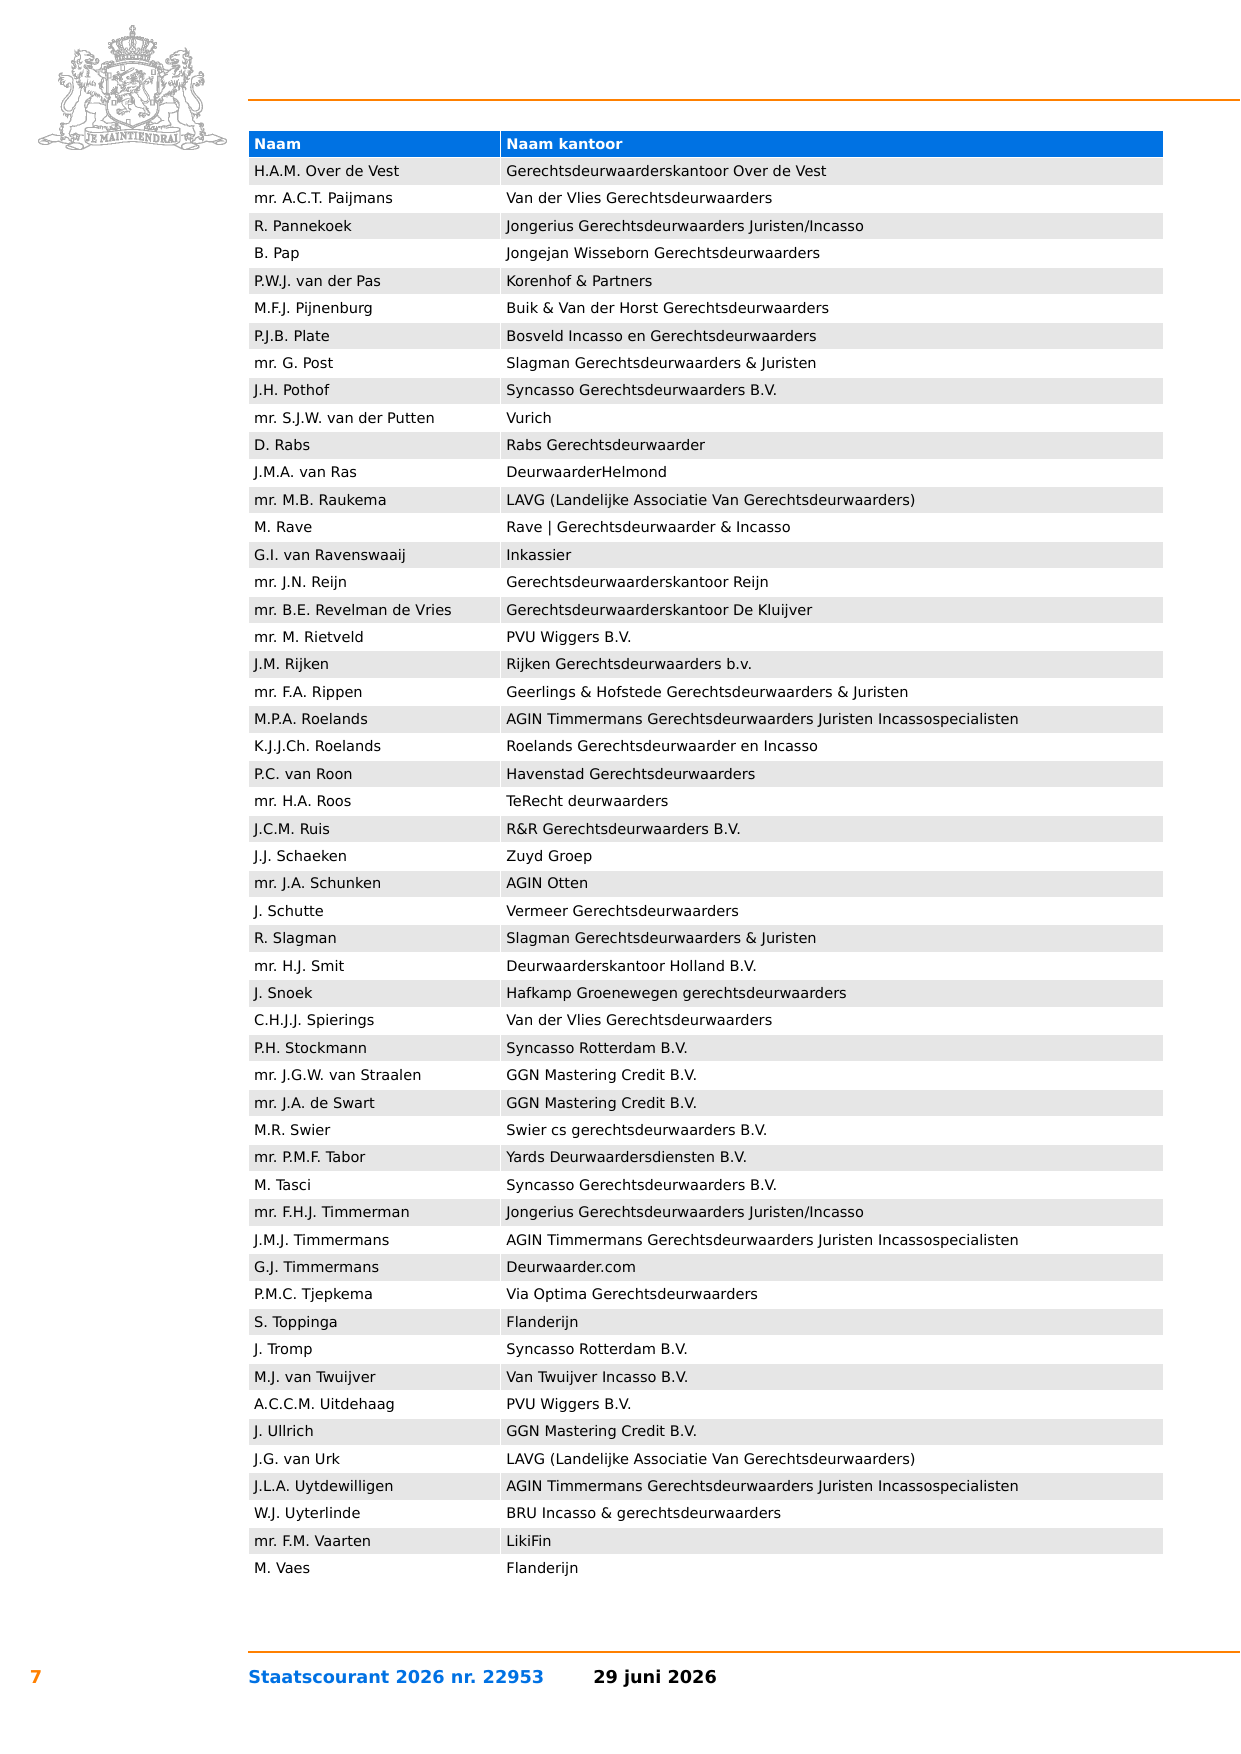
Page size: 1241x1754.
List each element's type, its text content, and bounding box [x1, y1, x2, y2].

table_cell Van der Vlies Gerechtsdeurwaarders [501, 1008, 1163, 1034]
table_cell Deurwaarderskantoor Holland B.V. [501, 953, 1163, 979]
table_cell J.L.A. Uytdewilligen [249, 1473, 500, 1500]
table_cell M.R. Swier [249, 1117, 500, 1143]
table_cell Syncasso Gerechtsdeurwaarders B.V. [501, 378, 1163, 404]
table_cell mr. H.J. Smit [249, 953, 500, 979]
table_cell J.G. van Urk [249, 1446, 500, 1472]
table_cell Roelands Gerechtsdeurwaarder en Incasso [501, 734, 1163, 760]
table_cell GGN Mastering Credit B.V. [501, 1063, 1163, 1089]
table_cell M.J. van Twuijver [249, 1364, 500, 1390]
table_cell mr. F.H.J. Timmerman [249, 1199, 500, 1226]
table_cell R. Pannekoek [249, 213, 500, 239]
table_cell J. Schutte [249, 898, 500, 924]
table_cell D. Rabs [249, 432, 500, 459]
table_cell B. Pap [249, 241, 500, 267]
table_cell mr. G. Post [249, 350, 500, 376]
table_cell GGN Mastering Credit B.V. [501, 1419, 1163, 1445]
table_cell G.I. van Ravenswaaij [249, 542, 500, 568]
table_cell Yards Deurwaardersdiensten B.V. [501, 1145, 1163, 1171]
table_cell mr. J.G.W. van Straalen [249, 1063, 500, 1089]
table_cell J. Ullrich [249, 1419, 500, 1445]
table_cell Via Optima Gerechtsdeurwaarders [501, 1282, 1163, 1308]
table_cell W.J. Uyterlinde [249, 1501, 500, 1527]
table_cell PVU Wiggers B.V. [501, 624, 1163, 650]
table_cell Vermeer Gerechtsdeurwaarders [501, 898, 1163, 924]
table_cell K.J.J.Ch. Roelands [249, 734, 500, 760]
table_cell Rijken Gerechtsdeurwaarders b.v. [501, 651, 1163, 678]
table_cell mr. B.E. Revelman de Vries [249, 597, 500, 623]
table_cell Flanderijn [501, 1309, 1163, 1335]
picture [38, 25, 227, 150]
table_cell J.M.A. van Ras [249, 460, 500, 486]
table_cell J.J. Schaeken [249, 843, 500, 869]
table_cell mr. M. Rietveld [249, 624, 500, 650]
table_cell mr. J.A. de Swart [249, 1090, 500, 1116]
table_cell R&R Gerechtsdeurwaarders B.V. [501, 816, 1163, 842]
table_cell A.C.C.M. Uitdehaag [249, 1391, 500, 1417]
table_cell Swier cs gerechtsdeurwaarders B.V. [501, 1117, 1163, 1143]
table_cell Jongejan Wisseborn Gerechtsdeurwaarders [501, 241, 1163, 267]
table_cell M. Tasci [249, 1172, 500, 1198]
table_cell LAVG (Landelijke Associatie Van Gerechtsdeurwaarders) [501, 1446, 1163, 1472]
table_cell Van Twuijver Incasso B.V. [501, 1364, 1163, 1390]
table_cell TeRecht deurwaarders [501, 789, 1163, 815]
table_cell PVU Wiggers B.V. [501, 1391, 1163, 1417]
table_cell M. Rave [249, 515, 500, 541]
table_cell M.F.J. Pijnenburg [249, 295, 500, 322]
table_cell P.H. Stockmann [249, 1035, 500, 1061]
table_cell Buik & Van der Horst Gerechtsdeurwaarders [501, 295, 1163, 322]
table_cell DeurwaarderHelmond [501, 460, 1163, 486]
table_cell Deurwaarder.com [501, 1254, 1163, 1281]
table_cell AGIN Timmermans Gerechtsdeurwaarders Juristen Incassospecialisten [501, 706, 1163, 733]
table_cell LAVG (Landelijke Associatie Van Gerechtsdeurwaarders) [501, 487, 1163, 513]
table_cell Jongerius Gerechtsdeurwaarders Juristen/Incasso [501, 1199, 1163, 1226]
table_cell R. Slagman [249, 925, 500, 952]
table_cell mr. A.C.T. Paijmans [249, 186, 500, 212]
table_cell mr. S.J.W. van der Putten [249, 405, 500, 431]
table_cell mr. M.B. Raukema [249, 487, 500, 513]
table_cell Gerechtsdeurwaarderskantoor Reijn [501, 569, 1163, 596]
table_cell Havenstad Gerechtsdeurwaarders [501, 761, 1163, 787]
table_cell H.A.M. Over de Vest [249, 158, 500, 185]
table_cell J. Snoek [249, 980, 500, 1007]
table_cell mr. J.A. Schunken [249, 871, 500, 897]
table_cell Gerechtsdeurwaarderskantoor De Kluijver [501, 597, 1163, 623]
table_cell P.J.B. Plate [249, 323, 500, 349]
table_cell BRU Incasso & gerechtsdeurwaarders [501, 1501, 1163, 1527]
table_cell J. Tromp [249, 1336, 500, 1363]
table_cell Korenhof & Partners [501, 268, 1163, 294]
table_cell Zuyd Groep [501, 843, 1163, 869]
table_cell P.W.J. van der Pas [249, 268, 500, 294]
table_cell J.M. Rijken [249, 651, 500, 678]
table_cell P.C. van Roon [249, 761, 500, 787]
table_cell mr. F.A. Rippen [249, 679, 500, 705]
table_cell Bosveld Incasso en Gerechtsdeurwaarders [501, 323, 1163, 349]
table_cell mr. P.M.F. Tabor [249, 1145, 500, 1171]
table_cell J.C.M. Ruis [249, 816, 500, 842]
table_cell AGIN Timmermans Gerechtsdeurwaarders Juristen Incassospecialisten [501, 1473, 1163, 1500]
table_cell Rave | Gerechtsdeurwaarder & Incasso [501, 515, 1163, 541]
table_header Naam [249, 131, 500, 157]
table_cell M. Vaes [249, 1556, 500, 1582]
table_cell LikiFin [501, 1528, 1163, 1554]
table_cell G.J. Timmermans [249, 1254, 500, 1281]
table_cell mr. J.N. Reijn [249, 569, 500, 596]
table_cell Flanderijn [501, 1556, 1163, 1582]
table_header Naam kantoor [501, 131, 1163, 157]
table_cell J.H. Pothof [249, 378, 500, 404]
table_cell Vurich [501, 405, 1163, 431]
table_cell AGIN Otten [501, 871, 1163, 897]
table_cell Syncasso Rotterdam B.V. [501, 1035, 1163, 1061]
table_cell Van der Vlies Gerechtsdeurwaarders [501, 186, 1163, 212]
table_cell J.M.J. Timmermans [249, 1227, 500, 1253]
table_cell Slagman Gerechtsdeurwaarders & Juristen [501, 925, 1163, 952]
table_cell Slagman Gerechtsdeurwaarders & Juristen [501, 350, 1163, 376]
table_cell C.H.J.J. Spierings [249, 1008, 500, 1034]
table_cell M.P.A. Roelands [249, 706, 500, 733]
table_cell GGN Mastering Credit B.V. [501, 1090, 1163, 1116]
table_cell AGIN Timmermans Gerechtsdeurwaarders Juristen Incassospecialisten [501, 1227, 1163, 1253]
table_cell P.M.C. Tjepkema [249, 1282, 500, 1308]
table_cell Syncasso Gerechtsdeurwaarders B.V. [501, 1172, 1163, 1198]
table_cell Inkassier [501, 542, 1163, 568]
table_cell mr. F.M. Vaarten [249, 1528, 500, 1554]
table_cell mr. H.A. Roos [249, 789, 500, 815]
table_cell S. Toppinga [249, 1309, 500, 1335]
table_cell Hafkamp Groenewegen gerechtsdeurwaarders [501, 980, 1163, 1007]
table_cell Jongerius Gerechtsdeurwaarders Juristen/Incasso [501, 213, 1163, 239]
table_cell Syncasso Rotterdam B.V. [501, 1336, 1163, 1363]
table_cell Geerlings & Hofstede Gerechtsdeurwaarders & Juristen [501, 679, 1163, 705]
table_cell Gerechtsdeurwaarderskantoor Over de Vest [501, 158, 1163, 185]
table_cell Rabs Gerechtsdeurwaarder [501, 432, 1163, 459]
